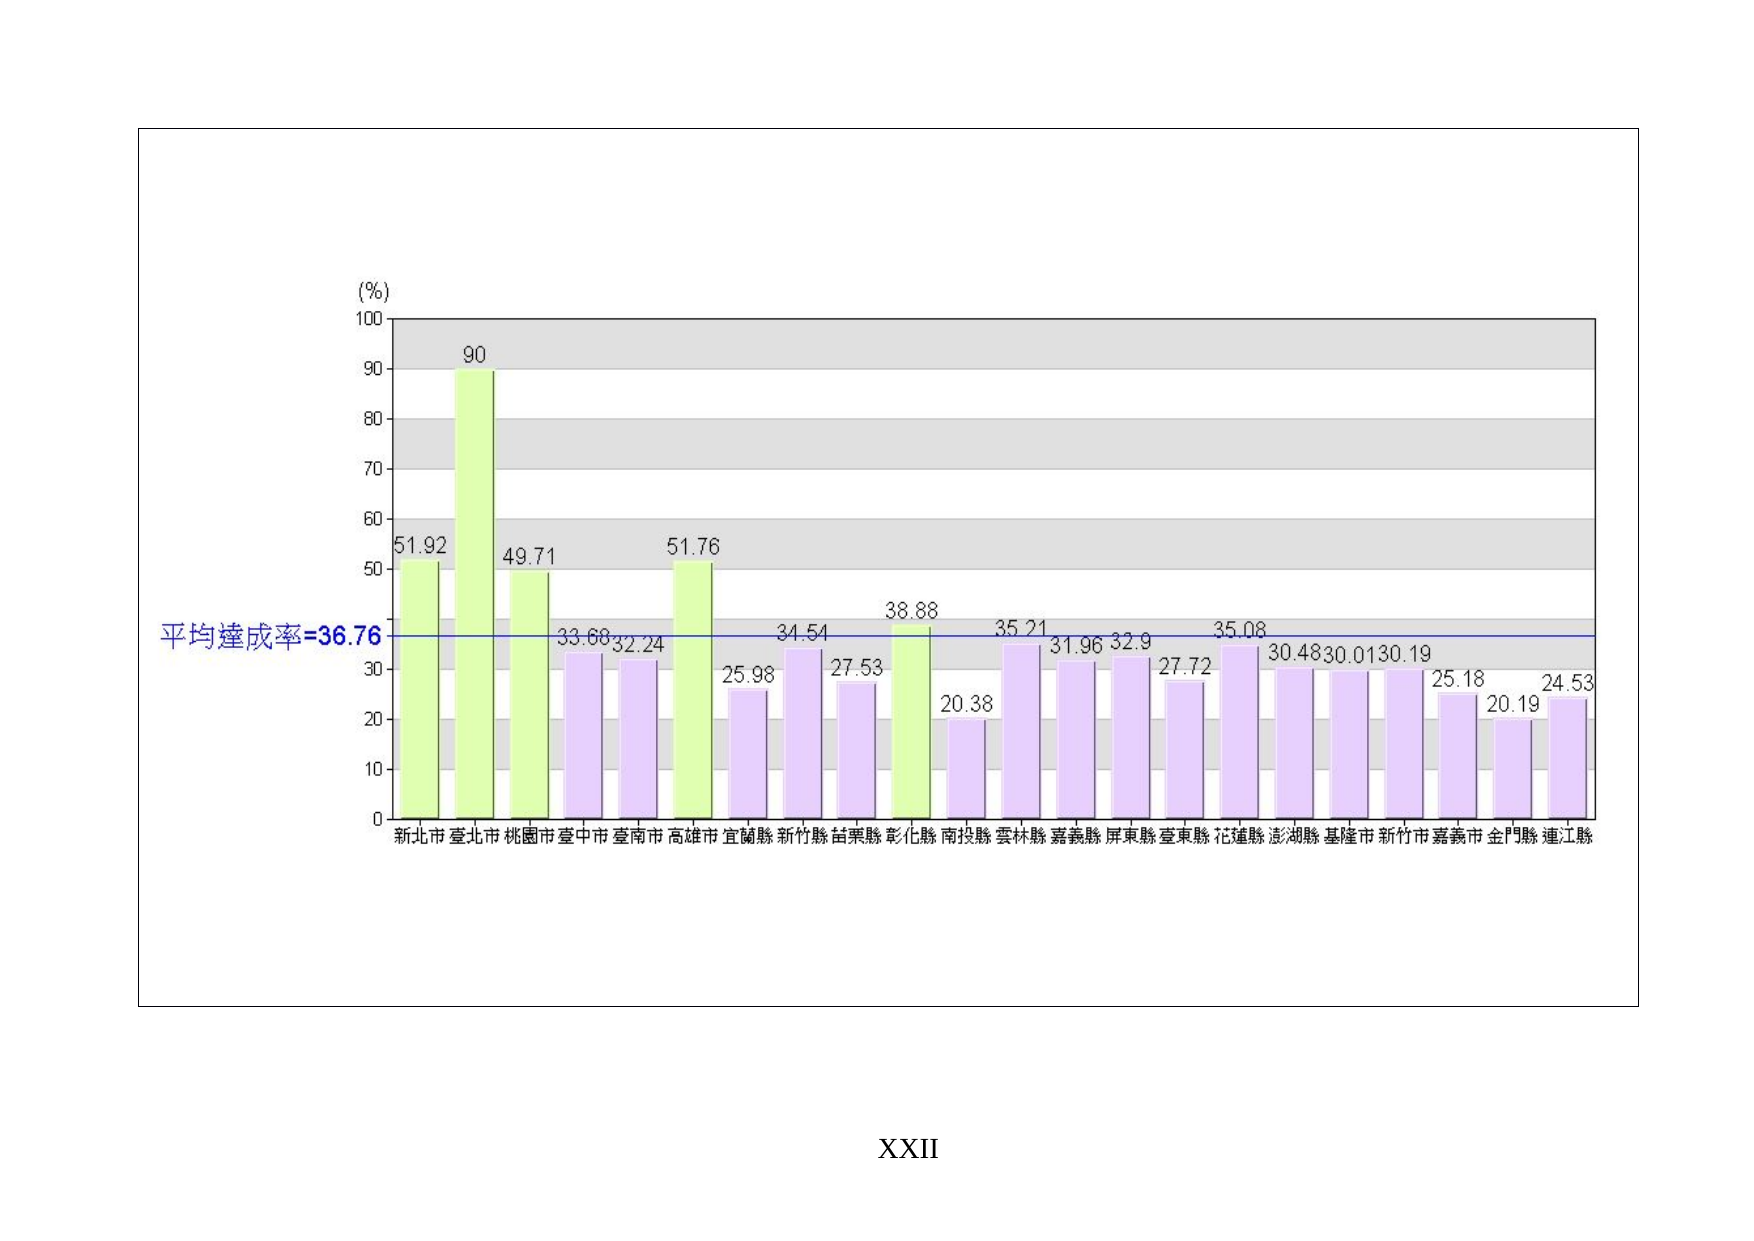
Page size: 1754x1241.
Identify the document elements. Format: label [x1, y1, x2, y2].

table_header [139, 129, 1638, 1006]
picture [157, 221, 1620, 972]
